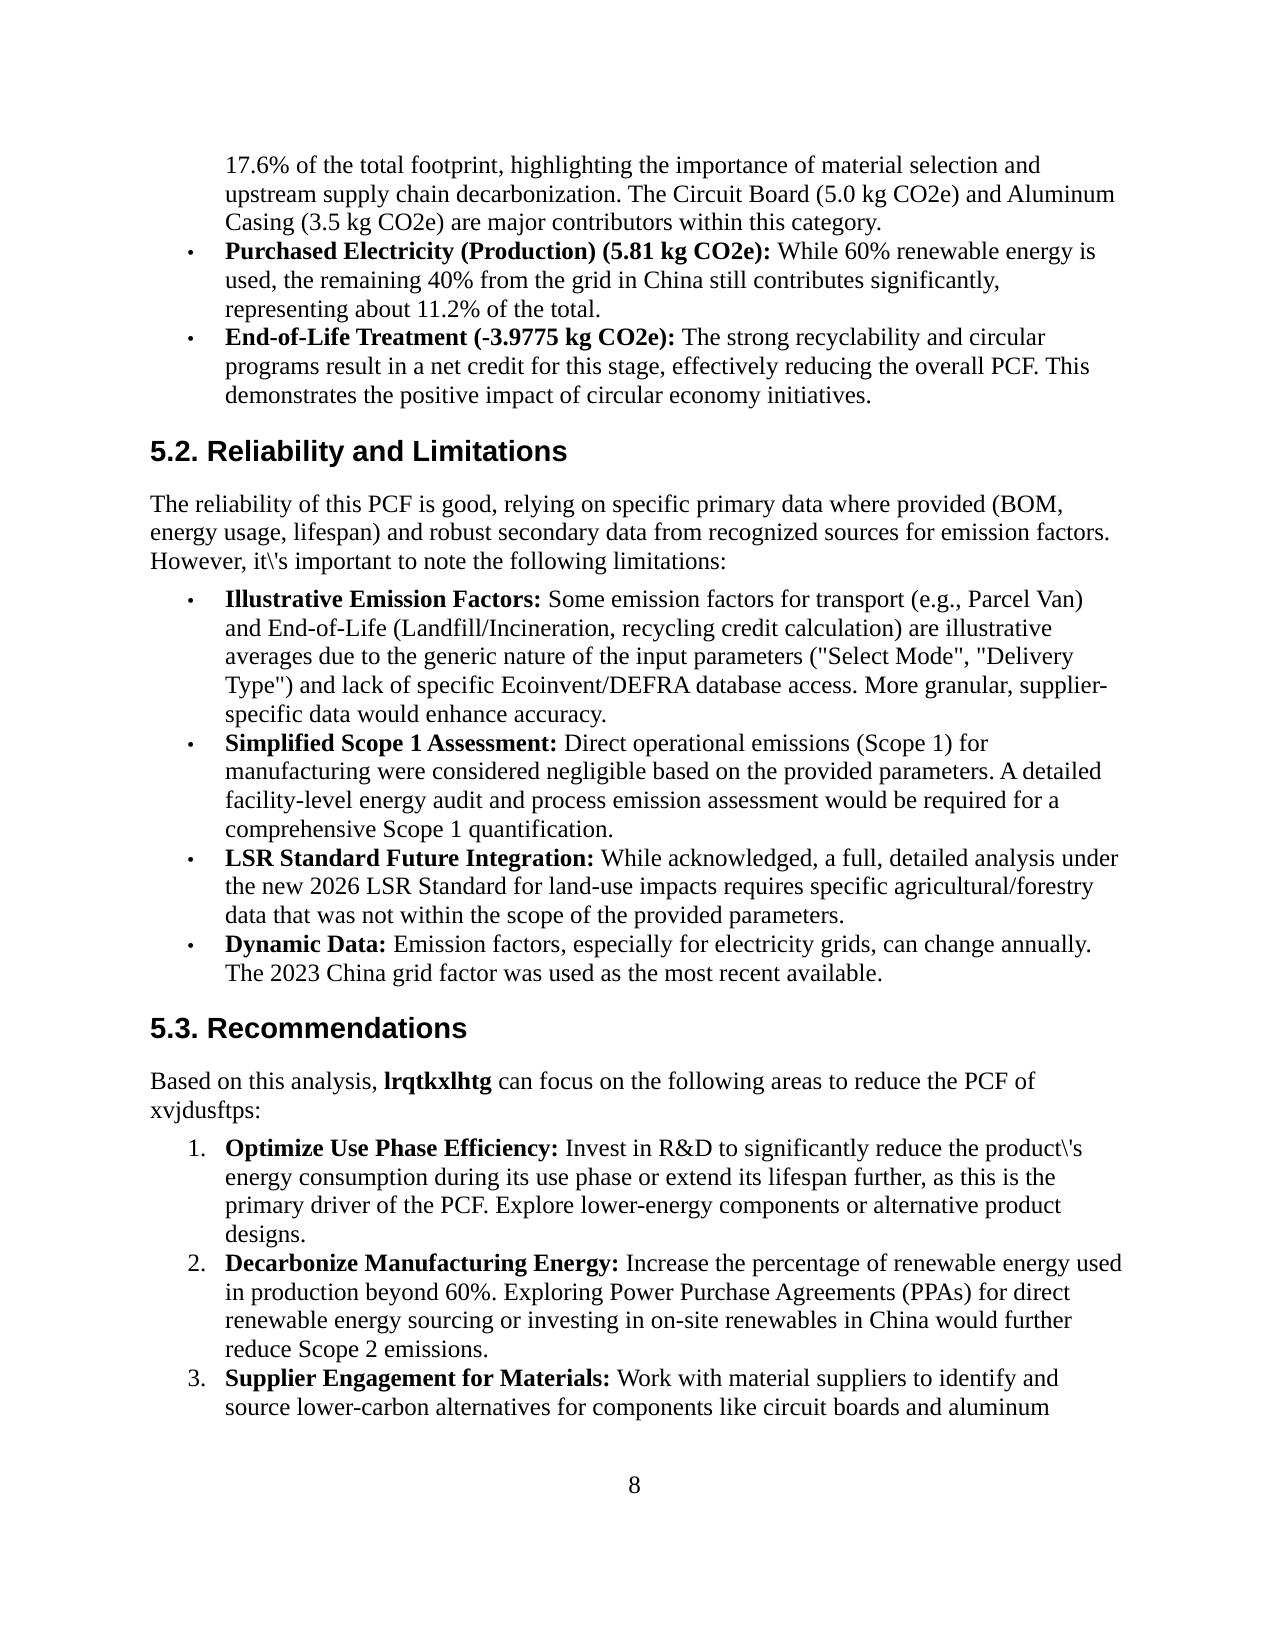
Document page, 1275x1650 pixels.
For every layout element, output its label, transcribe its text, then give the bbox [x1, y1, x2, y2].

list End-of-Life Treatment (-3.9775 kg CO2e): The strong recyclability and circular programs result in a net credit for this stage, effectively reducing the overall PCF. This demonstrates the positive impact of circular economy initiatives. [187, 322, 1125, 409]
subtitle 5.3. Recommendations [150, 1011, 1125, 1045]
text Based on this analysis, lrqtkxlhtg can focus on the following areas to reduce the PCF of xvjdusftps: [150, 1066, 1125, 1124]
list Decarbonize Manufacturing Energy: Increase the percentage of renewable energy used in production beyond 60%. Exploring Power Purchase Agreements (PPAs) for direct renewable energy sourcing or investing in on-site renewables in China would further reduce Scope 2 emissions. [187, 1248, 1125, 1363]
list Dynamic Data: Emission factors, especially for electricity grids, can change annually. The 2023 China grid factor was used as the most recent available. [187, 929, 1125, 986]
list 17.6% of the total footprint, highlighting the importance of material selection and upstream supply chain decarbonization. The Circuit Board (5.0 kg CO2e) and Aluminum Casing (3.5 kg CO2e) are major contributors within this category. [187, 150, 1125, 236]
text The reliability of this PCF is good, relying on specific primary data where provided (BOM, energy usage, lifespan) and robust secondary data from recognized sources for emission factors. However, it\'s important to note the following limitations: [150, 489, 1125, 575]
list LSR Standard Future Integration: While acknowledged, a full, detailed analysis under the new 2026 LSR Standard for land-use impacts requires specific agricultural/forestry data that was not within the scope of the provided parameters. [187, 843, 1125, 929]
list Optimize Use Phase Efficiency: Invest in R&D to significantly reduce the product\'s energy consumption during its use phase or extend its lifespan further, as this is the primary driver of the PCF. Explore lower-energy components or alternative product designs. [187, 1133, 1125, 1248]
list Purchased Electricity (Production) (5.81 kg CO2e): While 60% renewable energy is used, the remaining 40% from the grid in China still contributes significantly, representing about 11.2% of the total. [187, 236, 1125, 322]
subtitle 5.2. Reliability and Limitations [150, 434, 1125, 467]
list Simplified Scope 1 Assessment: Direct operational emissions (Scope 1) for manufacturing were considered negligible based on the provided parameters. A detailed facility-level energy audit and process emission assessment would be required for a comprehensive Scope 1 quantification. [187, 728, 1125, 843]
list Illustrative Emission Factors: Some emission factors for transport (e.g., Parcel Van) and End-of-Life (Landfill/Incineration, recycling credit calculation) are illustrative averages due to the generic nature of the input parameters ("Select Mode", "Delivery Type") and lack of specific Ecoinvent/DEFRA database access. More granular, supplier-specific data would enhance accuracy. [187, 584, 1125, 728]
list Supplier Engagement for Materials: Work with material suppliers to identify and source lower-carbon alternatives for components like circuit boards and aluminum [187, 1363, 1125, 1420]
